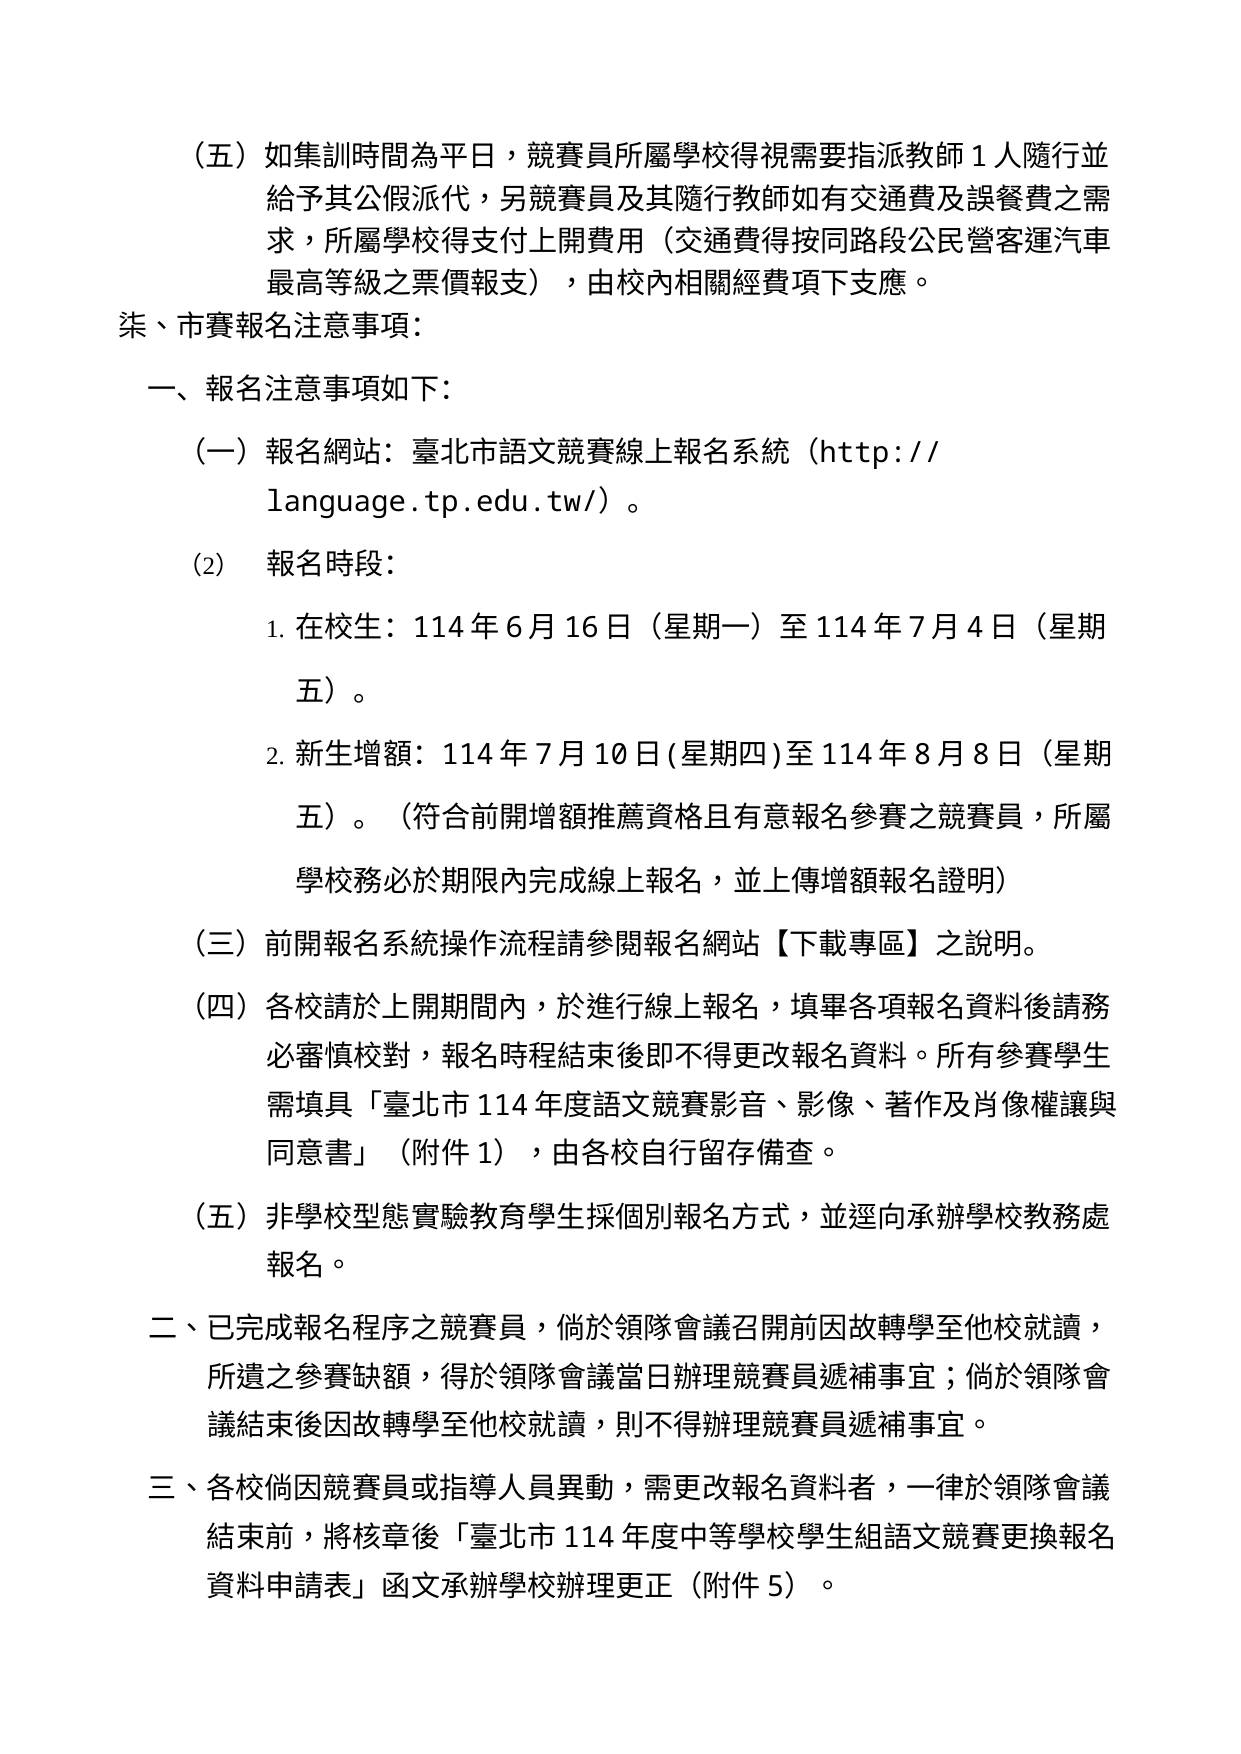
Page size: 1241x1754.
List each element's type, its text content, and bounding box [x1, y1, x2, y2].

text （三）前開報名系統操作流程請參閱報名網站【下載專區】之說明。 [177, 921, 1122, 963]
text 柒、市賽報名注意事項： [118, 302, 1122, 344]
text （四）各校請於上開期間內，於進行線上報名，填畢各項報名資料後請務必審慎校對，報名時程結束後即不得更改報名資料。所有參賽學生需填具「臺北市114年度語文競賽影音、影像、著作及肖像權讓與同意書」（附件1），由各校自行留存備查。 [177, 984, 1122, 1172]
list 新生增額：114年7月10日(星期四)至114年8月8日（星期五）。（符合前開增額推薦資格且有意報名參賽之競賽員，所屬學校務必於期限內完成線上報名，並上傳增額報名證明） [266, 731, 1122, 900]
text （五）如集訓時間為平日，競賽員所屬學校得視需要指派教師1人隨行並給予其公假派代，另競賽員及其隨行教師如有交通費及誤餐費之需求，所屬學校得支付上開費用（交通費得按同路段公民營客運汽車最高等級之票價報支），由校內相關經費項下支應。 [118, 133, 1122, 302]
text 三、各校倘因競賽員或指導人員異動，需更改報名資料者，一律於領隊會議結束前，將核章後「臺北市114年度中等學校學生組語文競賽更換報名資料申請表」函文承辦學校辦理更正（附件5）。 [148, 1465, 1122, 1604]
text （一）報名網站：臺北市語文競賽線上報名系統（http://language.tp.edu.tw/）。 [177, 428, 1122, 519]
text 二、已完成報名程序之競賽員，倘於領隊會議召開前因故轉學至他校就讀，所遺之參賽缺額，得於領隊會議當日辦理競賽員遞補事宜；倘於領隊會議結束後因故轉學至他校就讀，則不得辦理競賽員遞補事宜。 [148, 1305, 1122, 1444]
text （五）非學校型態實驗教育學生採個別報名方式，並逕向承辦學校教務處報名。 [177, 1193, 1122, 1284]
text 一、報名注意事項如下： [118, 365, 1122, 408]
list 在校生：114年6月16日（星期一）至114年7月4日（星期五）。 [266, 603, 1122, 709]
list 報名時段： [177, 540, 1122, 583]
